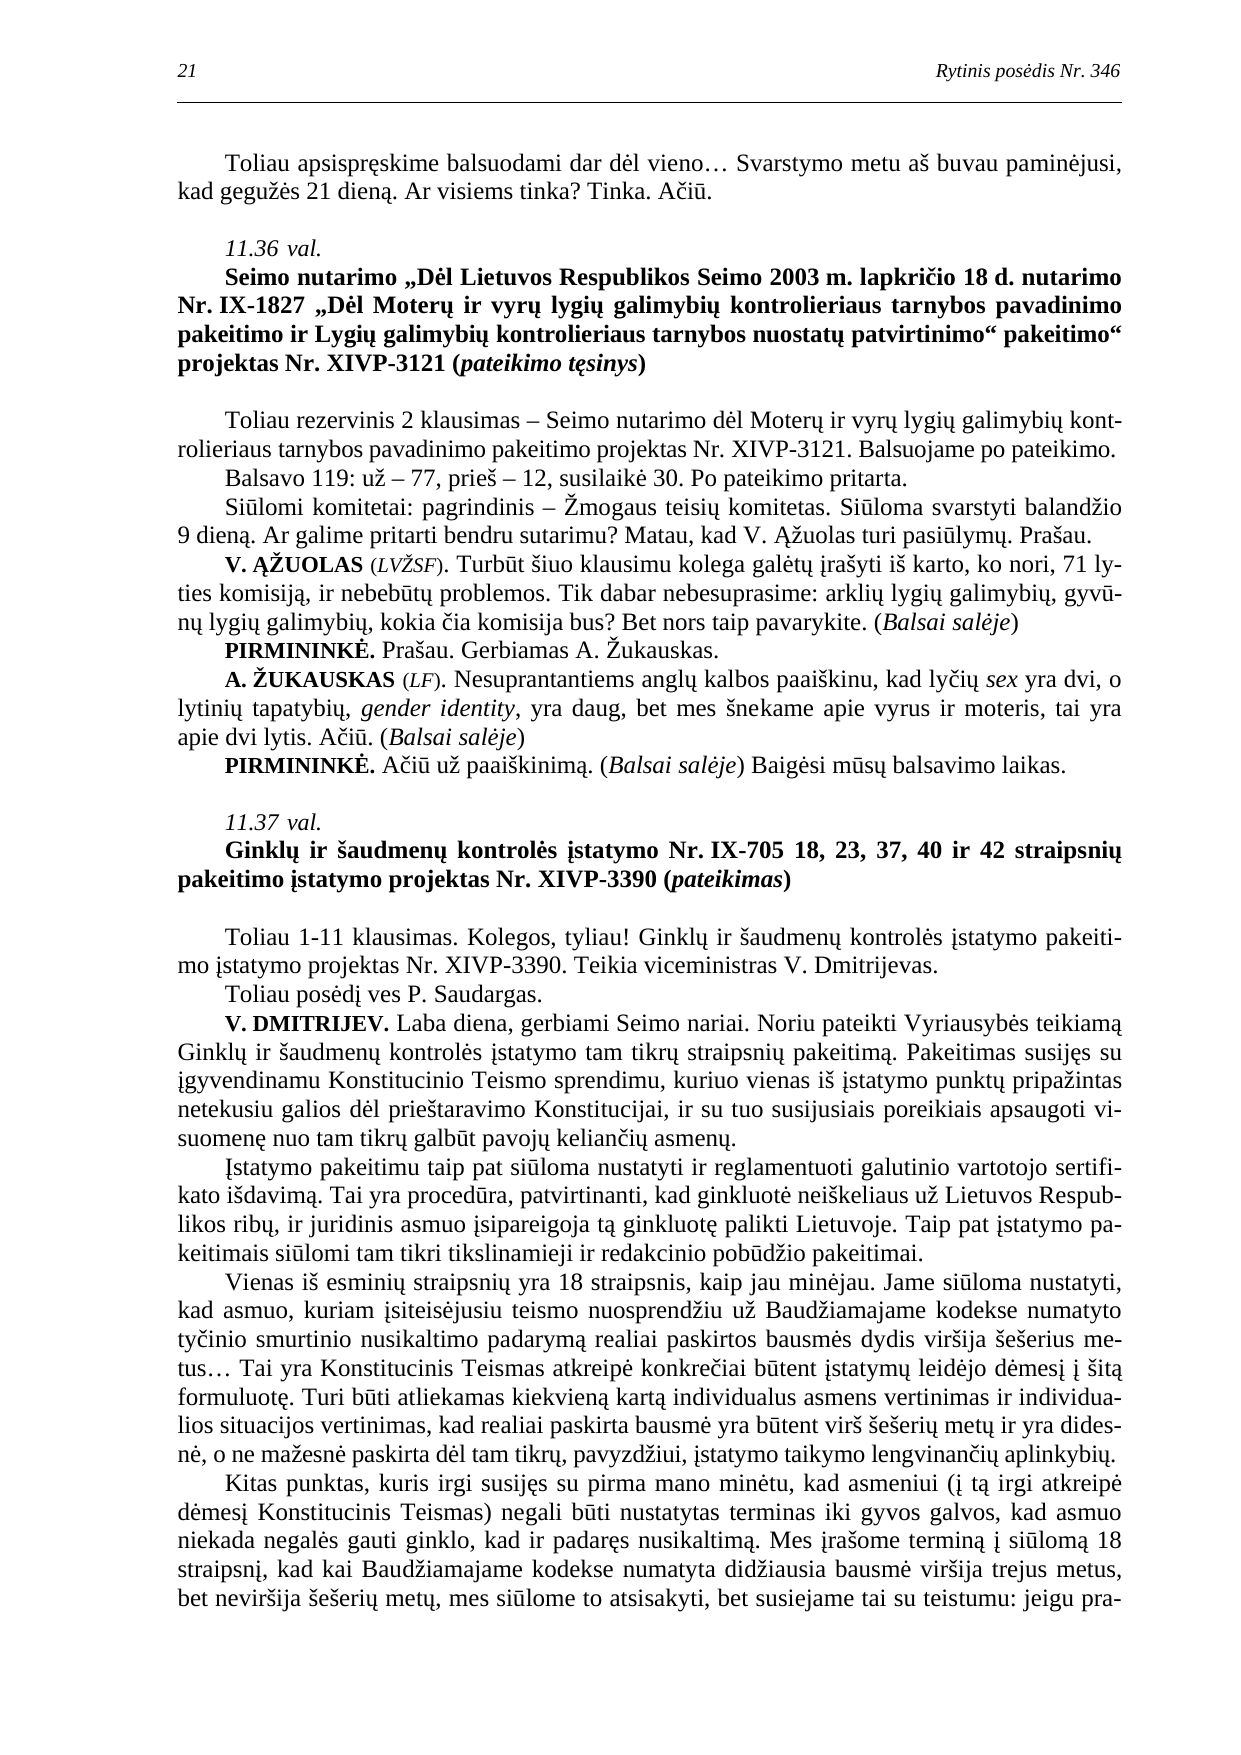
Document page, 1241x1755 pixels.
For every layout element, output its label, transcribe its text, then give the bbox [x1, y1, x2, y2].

text Vie­nas iš es­mi­nių straips­nių yra 18 straips­nis, kaip jau mi­nė­jau. Ja­me siū­lo­ma nu­sta­ty­ti, kad as­muo, ku­riam įsi­tei­sė­ju­siu teis­mo nuosp­ren­džiu už Bau­džia­ma­ja­me ko­dek­se nu­ma­ty­to ty­či­nio smur­ti­nio nu­si­kal­ti­mo pa­da­ry­mą re­a­liai pa­skir­tos baus­mės dy­dis vir­ši­ja še­še­rius me­tus… Tai yra Kon­sti­tu­ci­nis Teis­mas at­krei­pė kon­kre­čiai bū­tent įsta­ty­mų lei­dė­jo dėmesį į ši­tą for­mu­luo­tę. Tu­ri bū­ti at­lie­ka­mas kiek­vie­ną kar­tą in­di­vi­du­a­lus as­mens ver­ti­ni­mas ir in­di­vi­du­a­lios si­tu­a­ci­jos ver­ti­ni­mas, kad re­a­liai pa­skir­ta baus­mė yra bū­tent virš še­še­rių me­tų ir yra di­des­nė, o ne ma­žes­nė pa­skir­ta dėl tam tik­rų, pa­vyz­džiui, įsta­ty­mo tai­ky­mo leng­vi­nan­čių ap­lin­ky­bių. [177, 1267, 1122, 1468]
text To­liau ap­si­spręs­ki­me bal­suo­da­mi dar dėl vie­no… Svars­ty­mo me­tu aš bu­vau pa­mi­nė­ju­si, kad ge­gu­žės 21 die­ną. Ar vi­siems tin­ka? Tin­ka. Ačiū. [177, 148, 1122, 205]
text V. DMITRIJEV. La­ba die­na, ger­bia­mi Sei­mo na­riai. No­riu pa­teik­ti Vy­riau­sy­bės tei­kia­mą Gin­klų ir šaud­me­nų kon­tro­lės įsta­ty­mo tam tik­rų straips­nių pa­kei­ti­mą. Pa­kei­ti­mas su­si­jęs su įgy­ven­di­na­mu Kon­sti­tu­ci­nio Teis­mo spren­di­mu, ku­riuo vie­nas iš įsta­ty­mo punk­tų pri­pa­žin­tas ne­te­ku­siu ga­lios dėl prieš­ta­ra­vi­mo Kon­sti­tu­ci­jai, ir su tuo su­si­ju­siais po­rei­kiais ap­sau­go­ti vi­suo­me­nę nuo tam tik­rų gal­būt pa­vo­jų ke­lian­čių as­me­nų. [177, 1008, 1122, 1152]
text To­liau 1-11 klau­si­mas. Ko­le­gos, ty­liau! Gin­klų ir šaud­me­nų kon­tro­lės įsta­ty­mo pa­kei­ti­mo įsta­ty­mo pro­jek­tas Nr. XIVP-3390. Tei­kia vi­ce­mi­nist­ras V. Dmit­ri­je­vas. [177, 922, 1122, 979]
text Sei­mo nu­ta­ri­mo „Dėl Lie­tu­vos Res­pub­li­kos Sei­mo 2003 m. lap­kri­čio 18 d. nu­ta­ri­mo Nr. IX-1827 „Dėl Mo­te­rų ir vy­rų ly­gių ga­li­my­bių kon­tro­lie­riaus tar­ny­bos pa­va­di­ni­mo pa­kei­ti­mo ir Ly­gių ga­li­my­bių kon­tro­lie­riaus tar­ny­bos nuo­sta­tų pa­tvir­ti­ni­mo“ pa­kei­ti­mo“ pro­jek­tas Nr. XIVP-3121 (pa­tei­ki­mo tę­si­nys) [177, 262, 1122, 377]
text Įsta­ty­mo pa­kei­ti­mu taip pat siū­lo­ma nu­sta­ty­ti ir reg­la­men­tuo­ti ga­lu­ti­nio var­to­to­jo ser­ti­fi­ka­to iš­da­vi­mą. Tai yra pro­ce­dū­ra, pa­tvir­ti­nan­ti, kad gin­kluo­tė ne­iš­ke­liaus už Lie­tu­vos Res­pub­li­kos ri­bų, ir ju­ri­di­nis as­muo įsi­pa­rei­go­ja tą gin­kluo­tę pa­lik­ti Lie­tu­vo­je. Taip pat įsta­ty­mo pa­kei­ti­mais siū­lo­mi tam tik­ri tiks­li­na­mie­ji ir re­dak­ci­nio po­bū­džio pa­kei­ti­mai. [177, 1152, 1122, 1267]
text Siū­lo­mi ko­mi­te­tai: pa­grin­di­nis – Žmo­gaus tei­sių ko­mi­te­tas. Siū­lo­ma svars­ty­ti ba­lan­džio 9 die­ną. Ar ga­li­me pri­tar­ti ben­dru su­ta­ri­mu? Ma­tau, kad V. Ąžuo­las tu­ri pa­siū­ly­mų. Pra­šau. [177, 492, 1122, 549]
text PIRMININKĖ. Pra­šau. Ger­bia­mas A. Žu­kaus­kas. [177, 635, 1122, 664]
text A. ŽUKAUSKAS (LF). Ne­su­pran­tan­tiems an­glų kal­bos pa­aiš­ki­nu, kad ly­čių sex yra dvi, o ly­ti­nių ta­pa­ty­bių, gen­der iden­ti­ty, yra daug, bet mes šne­ka­me apie vy­rus ir mo­te­ris, tai yra apie dvi ly­tis. Ačiū. (Bal­sai sa­lė­je) [177, 664, 1122, 750]
text 11.37 val. [224, 808, 1122, 835]
text Gin­klų ir šaud­me­nų kon­tro­lės įsta­ty­mo Nr. IX-705 18, 23, 37, 40 ir 42 straips­nių pakei­ti­mo įsta­ty­mo pro­jek­tas Nr. XIVP-3390 (pa­tei­ki­mas) [177, 835, 1122, 893]
text To­liau po­sė­dį ves P. Sau­dar­gas. [177, 979, 1122, 1008]
text Bal­sa­vo 119: už – 77, prieš – 12, su­si­lai­kė 30. Po pa­tei­ki­mo pri­tar­ta. [177, 463, 1122, 492]
text To­liau re­zer­vi­nis 2 klau­si­mas – Sei­mo nu­ta­ri­mo dėl Mo­te­rų ir vy­rų ly­gių ga­li­my­bių kon­t­ro­lie­riaus tar­ny­bos pa­va­di­ni­mo pa­kei­ti­mo pro­jek­tas Nr. XIVP-3121. Bal­suo­ja­me po pa­tei­ki­mo. [177, 405, 1122, 463]
text V. ĄŽUOLAS (LVŽSF). Tur­būt šiuo klau­si­mu ko­le­ga ga­lė­tų įra­šy­ti iš kar­to, ko no­ri, 71 ly­ties ko­mi­si­ją, ir ne­be­bū­tų pro­ble­mos. Tik da­bar ne­be­su­pra­si­me: ar­klių ly­gių ga­li­my­bių, gy­vū­nų ly­gių ga­li­my­bių, ko­kia čia ko­mi­si­ja bus? Bet nors taip pa­va­ry­ki­te. (Bal­sai sa­lė­je) [177, 549, 1122, 635]
text 11.36 val. [224, 234, 1122, 262]
text PIRMININKĖ. Ačiū už pa­aiš­ki­ni­mą. (Bal­sai sa­lė­je) Bai­gė­si mū­sų bal­sa­vi­mo lai­kas. [177, 750, 1122, 779]
text Ki­tas punk­tas, ku­ris ir­gi su­si­jęs su pir­ma ma­no mi­nė­tu, kad as­me­niui (į tą ir­gi at­krei­pė dė­me­sį Kon­sti­tu­ci­nis Teis­mas) ne­ga­li bū­ti nu­sta­ty­tas ter­mi­nas iki gy­vos gal­vos, kad as­muo nie­ka­da ne­ga­lės gau­ti gin­klo, kad ir pa­da­ręs nu­si­kal­ti­mą. Mes įra­šo­me ter­mi­ną į siū­lo­mą 18 straips­nį, kad kai Bau­džia­ma­ja­me ko­dek­se nu­ma­ty­ta di­džiau­sia baus­mė vir­ši­ja tre­jus me­tus, bet ne­vir­ši­ja še­še­rių me­tų, mes siū­lo­me to at­si­sa­ky­ti, bet su­sie­ja­me tai su teis­tu­mu: jei­gu pra­ [177, 1468, 1122, 1612]
